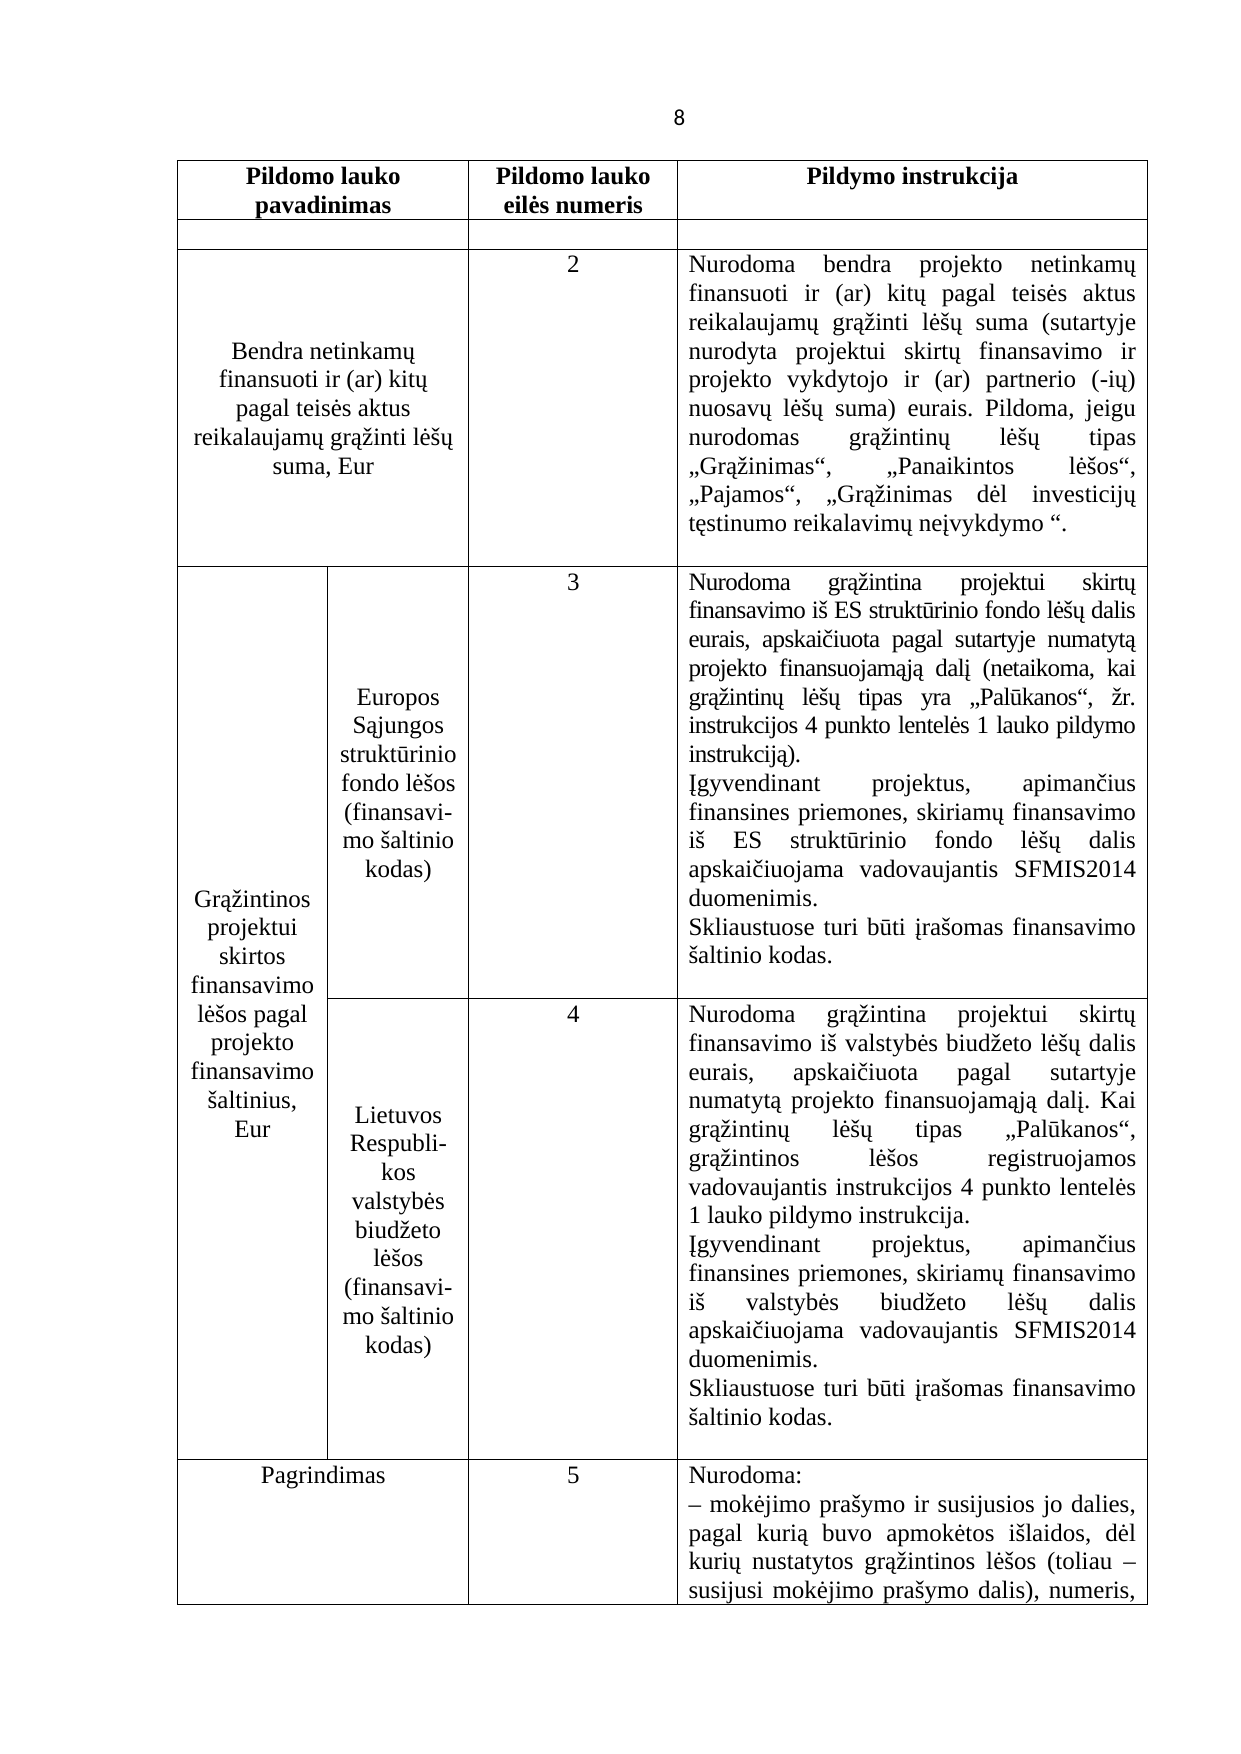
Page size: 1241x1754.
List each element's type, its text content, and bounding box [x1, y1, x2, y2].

table_cell [178, 220, 468, 248]
table_cell Lietuvos Respubli-kos valstybės biudžeto lėšos (finansavi-mo šaltinio kodas) [328, 999, 468, 1459]
table_header Pildomo lauko eilės numeris [469, 161, 677, 219]
table_cell 4 [469, 999, 677, 1459]
table_cell Nurodoma bendra projekto netinkamų finansuoti ir (ar) kitų pagal teisės aktus reikalaujamų grąžinti lėšų suma (sutartyje nurodyta projektui skirtų finansavimo ir projekto vykdytojo ir (ar) partnerio (-ių) nuosavų lėšų suma) eurais. Pildoma, jeigu nurodomas grąžintinų lėšų tipas „Grąžinimas“, „Panaikintos lėšos“, „Pajamos“, „Grąžinimas dėl investicijų tęstinumo reikalavimų neįvykdymo “. [678, 250, 1147, 566]
table_cell 3 [469, 567, 677, 998]
table_header Pildomo lauko pavadinimas [178, 161, 468, 219]
table_cell Nurodoma: – mokėjimo prašymo ir susijusios jo dalies, pagal kurią buvo apmokėtos išlaidos, dėl kurių nustatytos grąžintinos lėšos (toliau – susijusi mokėjimo prašymo dalis), numeris, [678, 1460, 1147, 1604]
table_cell Pagrindimas [178, 1460, 468, 1604]
table_cell Europos Sąjungos struktūrinio fondo lėšos (finansavi-mo šaltinio kodas) [328, 567, 468, 998]
table_cell [469, 220, 677, 248]
table_cell 5 [469, 1460, 677, 1604]
table_cell Nurodoma grąžintina projektui skirtų finansavimo iš ES struktūrinio fondo lėšų dalis eurais, apskaičiuota pagal sutartyje numatytą projekto finansuojamąją dalį (netaikoma, kai grąžintinų lėšų tipas yra „Palūkanos“, žr. instrukcijos 4 punkto lentelės 1 lauko pildymo instrukciją). Įgyvendinant projektus, apimančius finansines priemones, skiriamų finansavimo iš ES struktūrinio fondo lėšų dalis apskaičiuojama vadovaujantis SFMIS2014 duomenimis. Skliaustuose turi būti įrašomas finansavimo šaltinio kodas. [678, 567, 1147, 998]
table_cell 2 [469, 250, 677, 566]
table_cell Bendra netinkamų finansuoti ir (ar) kitų pagal teisės aktus reikalaujamų grąžinti lėšų suma, Eur [178, 250, 468, 566]
table_cell Nurodoma grąžintina projektui skirtų finansavimo iš valstybės biudžeto lėšų dalis eurais, apskaičiuota pagal sutartyje numatytą projekto finansuojamąją dalį. Kai grąžintinų lėšų tipas „Palūkanos“, grąžintinos lėšos registruojamos vadovaujantis instrukcijos 4 punkto lentelės 1 lauko pildymo instrukcija. Įgyvendinant projektus, apimančius finansines priemones, skiriamų finansavimo iš valstybės biudžeto lėšų dalis apskaičiuojama vadovaujantis SFMIS2014 duomenimis. Skliaustuose turi būti įrašomas finansavimo šaltinio kodas. [678, 999, 1147, 1459]
table_cell Grąžintinos projektui skirtos finansavimo lėšos pagal projekto finansavimo šaltinius, Eur [178, 567, 327, 1459]
table_header Pildymo instrukcija [678, 161, 1147, 219]
